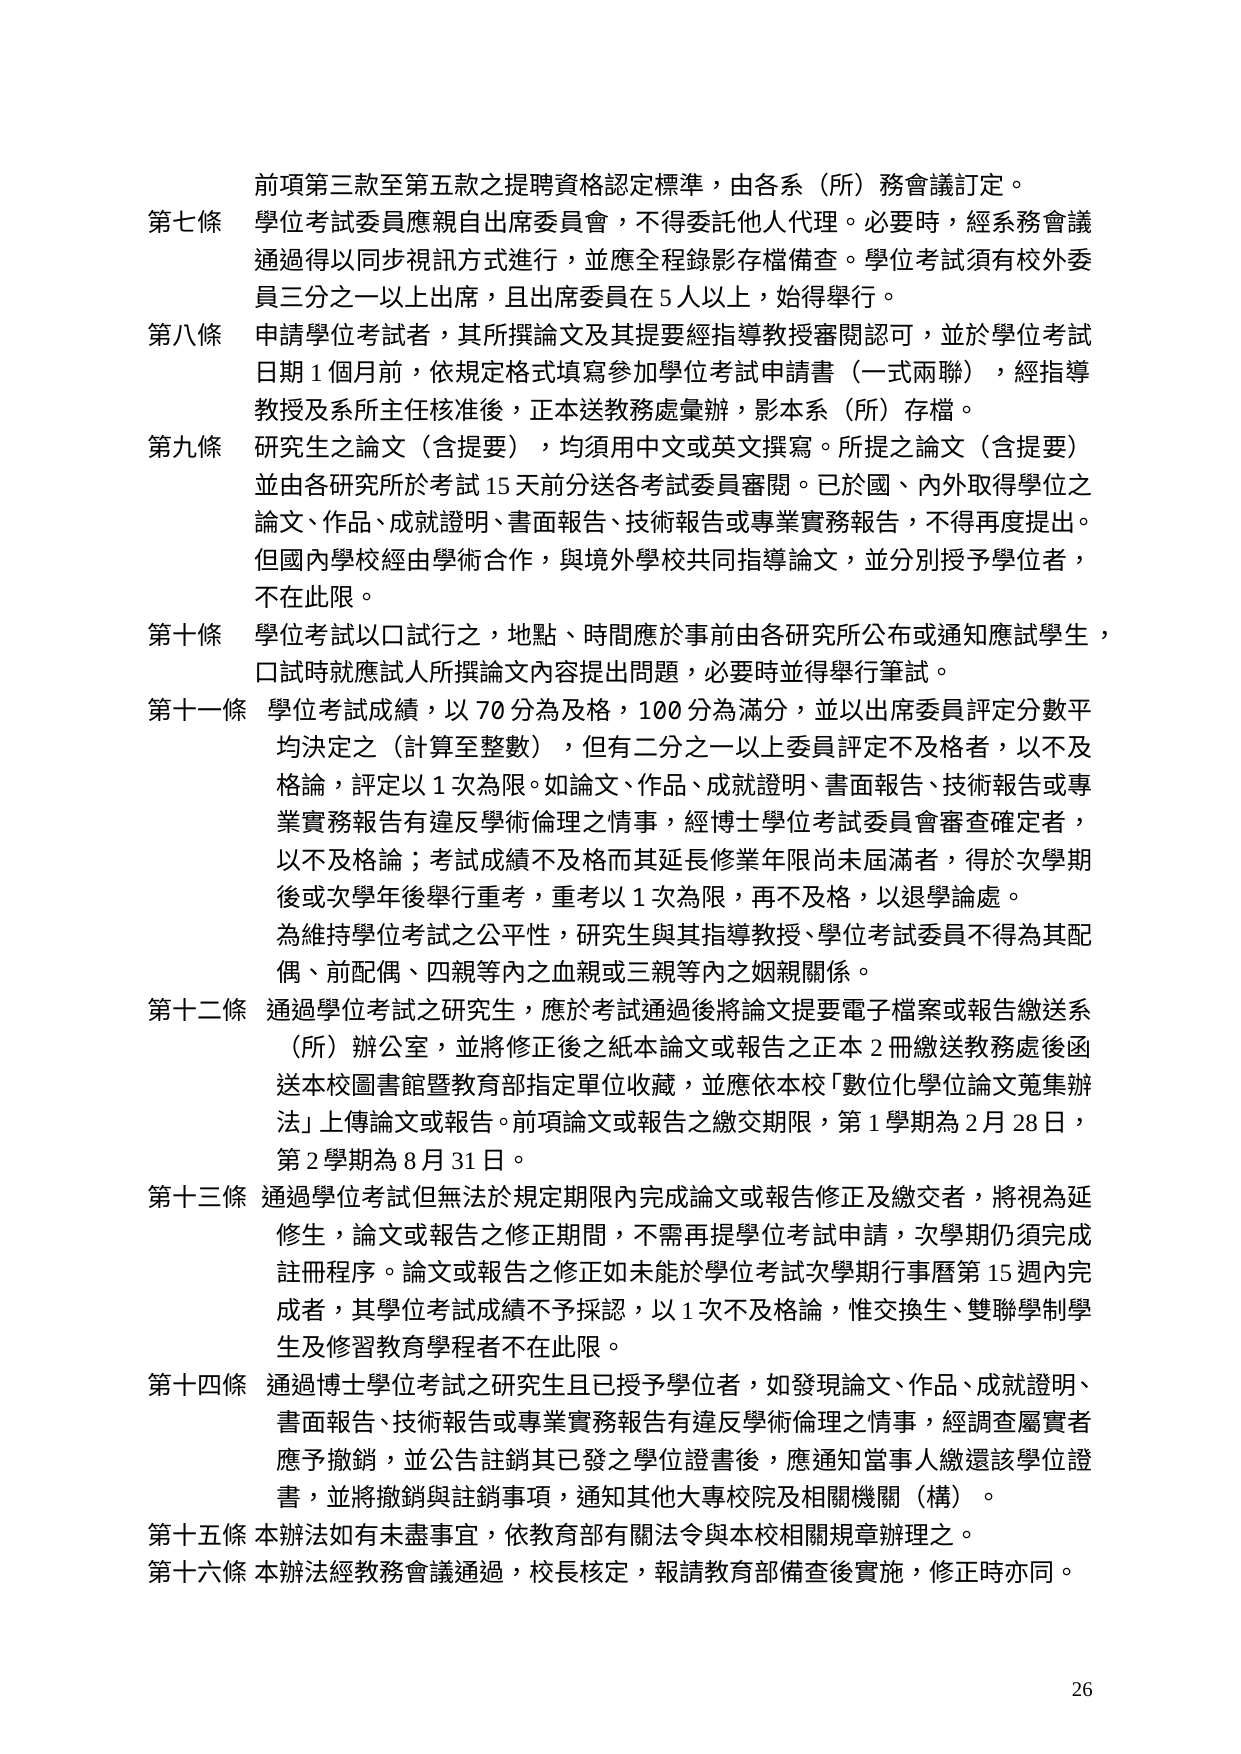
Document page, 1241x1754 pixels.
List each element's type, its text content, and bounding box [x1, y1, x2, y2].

list 通過學位考試但無法於規定期限內完成論文或報告修正及繳交者，將視為延修生，論文或報告之修正期間，不需再提學位考試申請，次學期仍須完成註冊程序。論文或報告之修正如未能於學位考試次學期行事曆第15週內完成者，其學位考試成績不予採認，以1次不及格論，惟交換生、雙聯學制學生及修習教育學程者不在此限。 [148, 1177, 1092, 1364]
text 前項第三款至第五款之提聘資格認定標準，由各系（所）務會議訂定。 [254, 164, 1092, 202]
list 研究生之論文（含提要），均須用中文或英文撰寫。所提之論文（含提要）並由各研究所於考試15天前分送各考試委員審閱。已於國、內外取得學位之論文、作品、成就證明、書面報告、技術報告或專業實務報告，不得再度提出。但國內學校經由學術合作，與境外學校共同指導論文，並分別授予學位者，不在此限。 [148, 427, 1092, 614]
list 本辦法經教務會議通過，校長核定，報請教育部備查後實施，修正時亦同。 [148, 1552, 1092, 1589]
list 學位考試成績，以70分為及格，100分為滿分，並以出席委員評定分數平均決定之（計算至整數），但有二分之一以上委員評定不及格者，以不及格論，評定以1次為限。如論文、作品、成就證明、書面報告、技術報告或專業實務報告有違反學術倫理之情事，經博士學位考試委員會審查確定者，以不及格論；考試成績不及格而其延長修業年限尚未屆滿者，得於次學期後或次學年後舉行重考，重考以1次為限，再不及格，以退學論處。 [148, 689, 1092, 914]
list 本辦法如有未盡事宜，依教育部有關法令與本校相關規章辦理之。 [148, 1514, 1092, 1552]
list 通過博士學位考試之研究生且已授予學位者，如發現論文、作品、成就證明、書面報告、技術報告或專業實務報告有違反學術倫理之情事，經調查屬實者，應予撤銷，並公告註銷其已發之學位證書後，應通知當事人繳還該學位證書，並將撤銷與註銷事項，通知其他大專校院及相關機關（構）。 [148, 1364, 1092, 1514]
list 學位考試委員應親自出席委員會，不得委託他人代理。必要時，經系務會議通過得以同步視訊方式進行，並應全程錄影存檔備查。學位考試須有校外委員三分之一以上出席，且出席委員在5人以上，始得舉行。 [148, 202, 1092, 314]
list 通過學位考試之研究生，應於考試通過後將論文提要電子檔案或報告繳送系（所）辦公室，並將修正後之紙本論文或報告之正本2冊繳送教務處後函送本校圖書館暨教育部指定單位收藏，並應依本校「數位化學位論文蒐集辦法」上傳論文或報告。前項論文或報告之繳交期限，第1學期為2月28日，第2學期為8月31日。 [148, 989, 1092, 1177]
list 學位考試以口試行之，地點、時間應於事前由各研究所公布或通知應試學生，口試時就應試人所撰論文內容提出問題，必要時並得舉行筆試。 [148, 614, 1092, 689]
text 為維持學位考試之公平性，研究生與其指導教授、學位考試委員不得為其配偶、前配偶、四親等內之血親或三親等內之姻親關係。 [276, 914, 1092, 989]
list 申請學位考試者，其所撰論文及其提要經指導教授審閱認可，並於學位考試日期1個月前，依規定格式填寫參加學位考試申請書（一式兩聯），經指導教授及系所主任核准後，正本送教務處彙辦，影本系（所）存檔。 [148, 314, 1092, 427]
